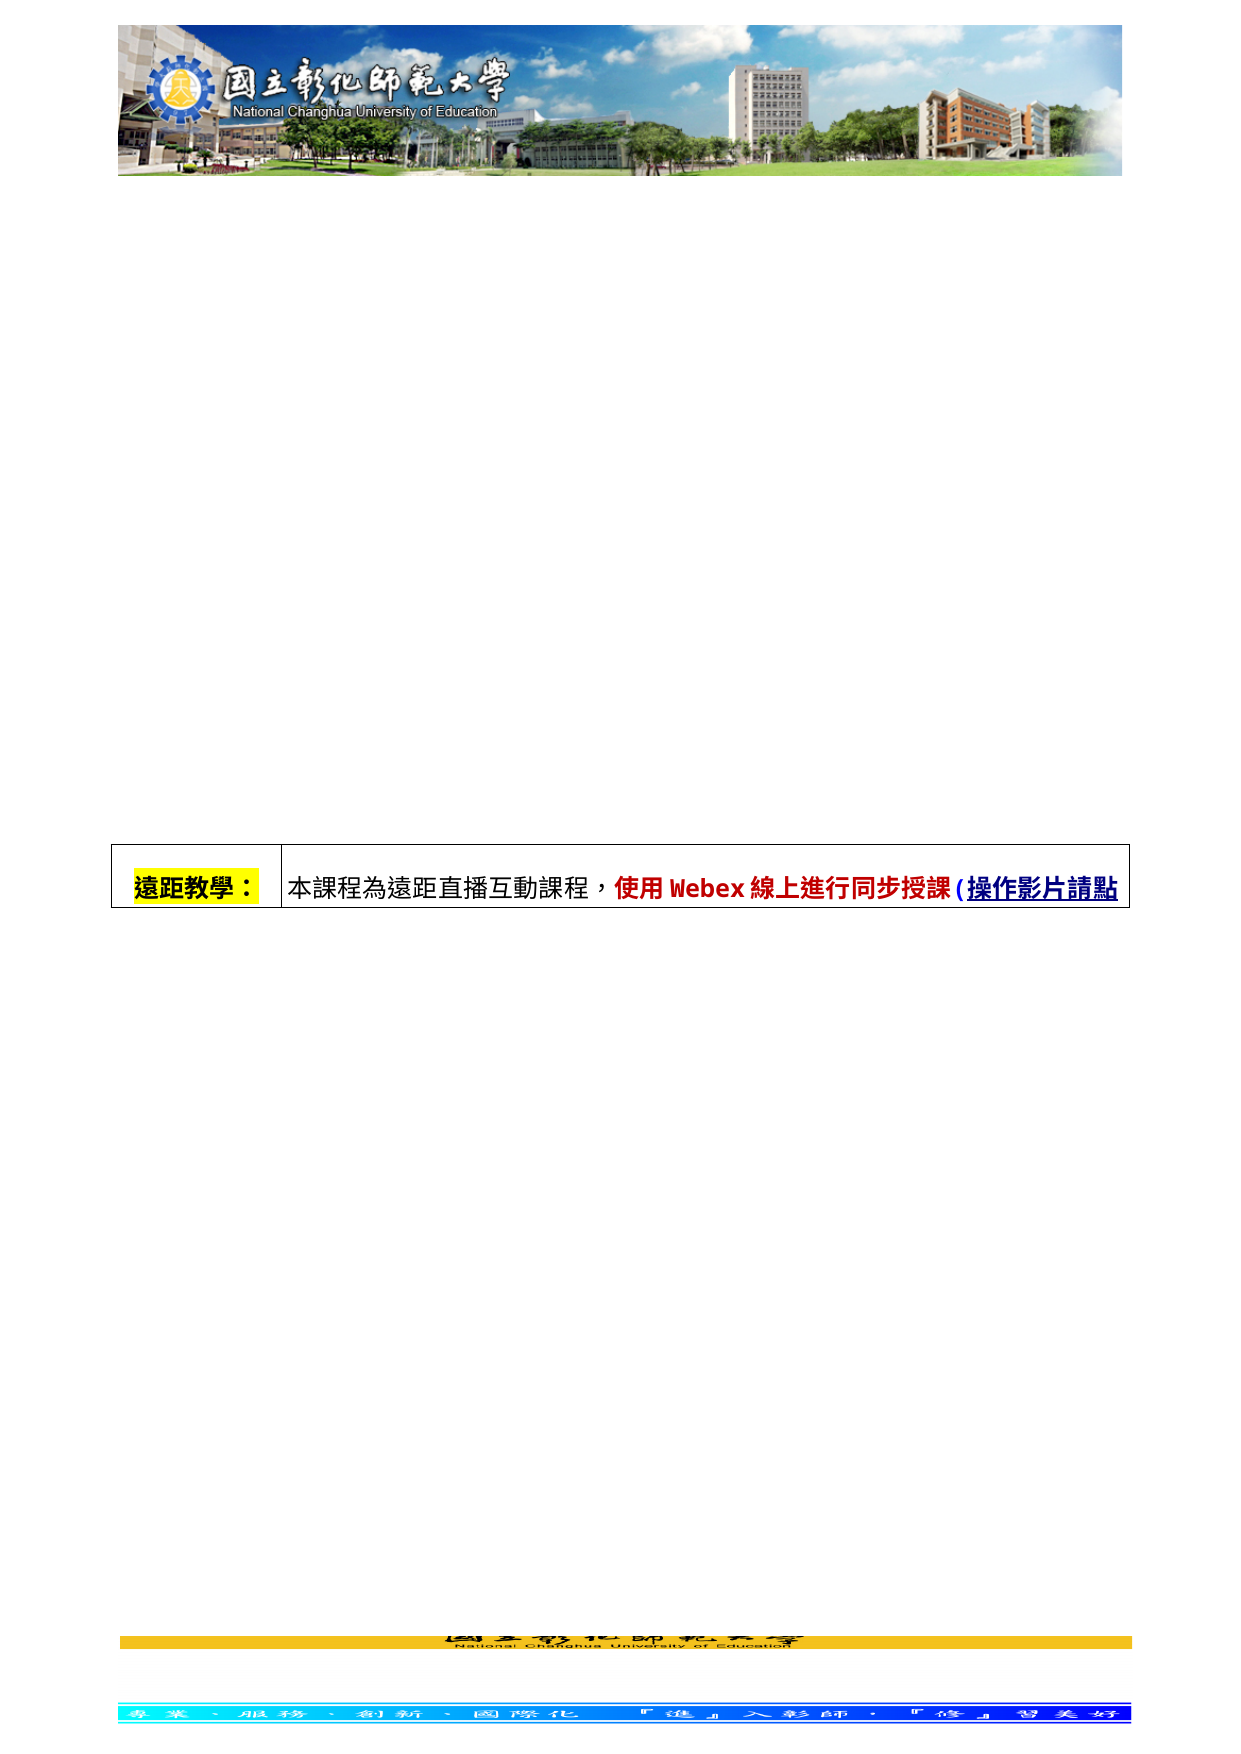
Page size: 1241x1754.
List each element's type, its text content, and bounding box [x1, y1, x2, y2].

picture [118, 25, 1123, 176]
picture [118, 1636, 1133, 1729]
table_cell 遠距教學： [112, 845, 281, 907]
table_cell 本課程為遠距直播互動課程，使用Webex線上進行同步授課(操作影片請點 [282, 845, 1129, 907]
